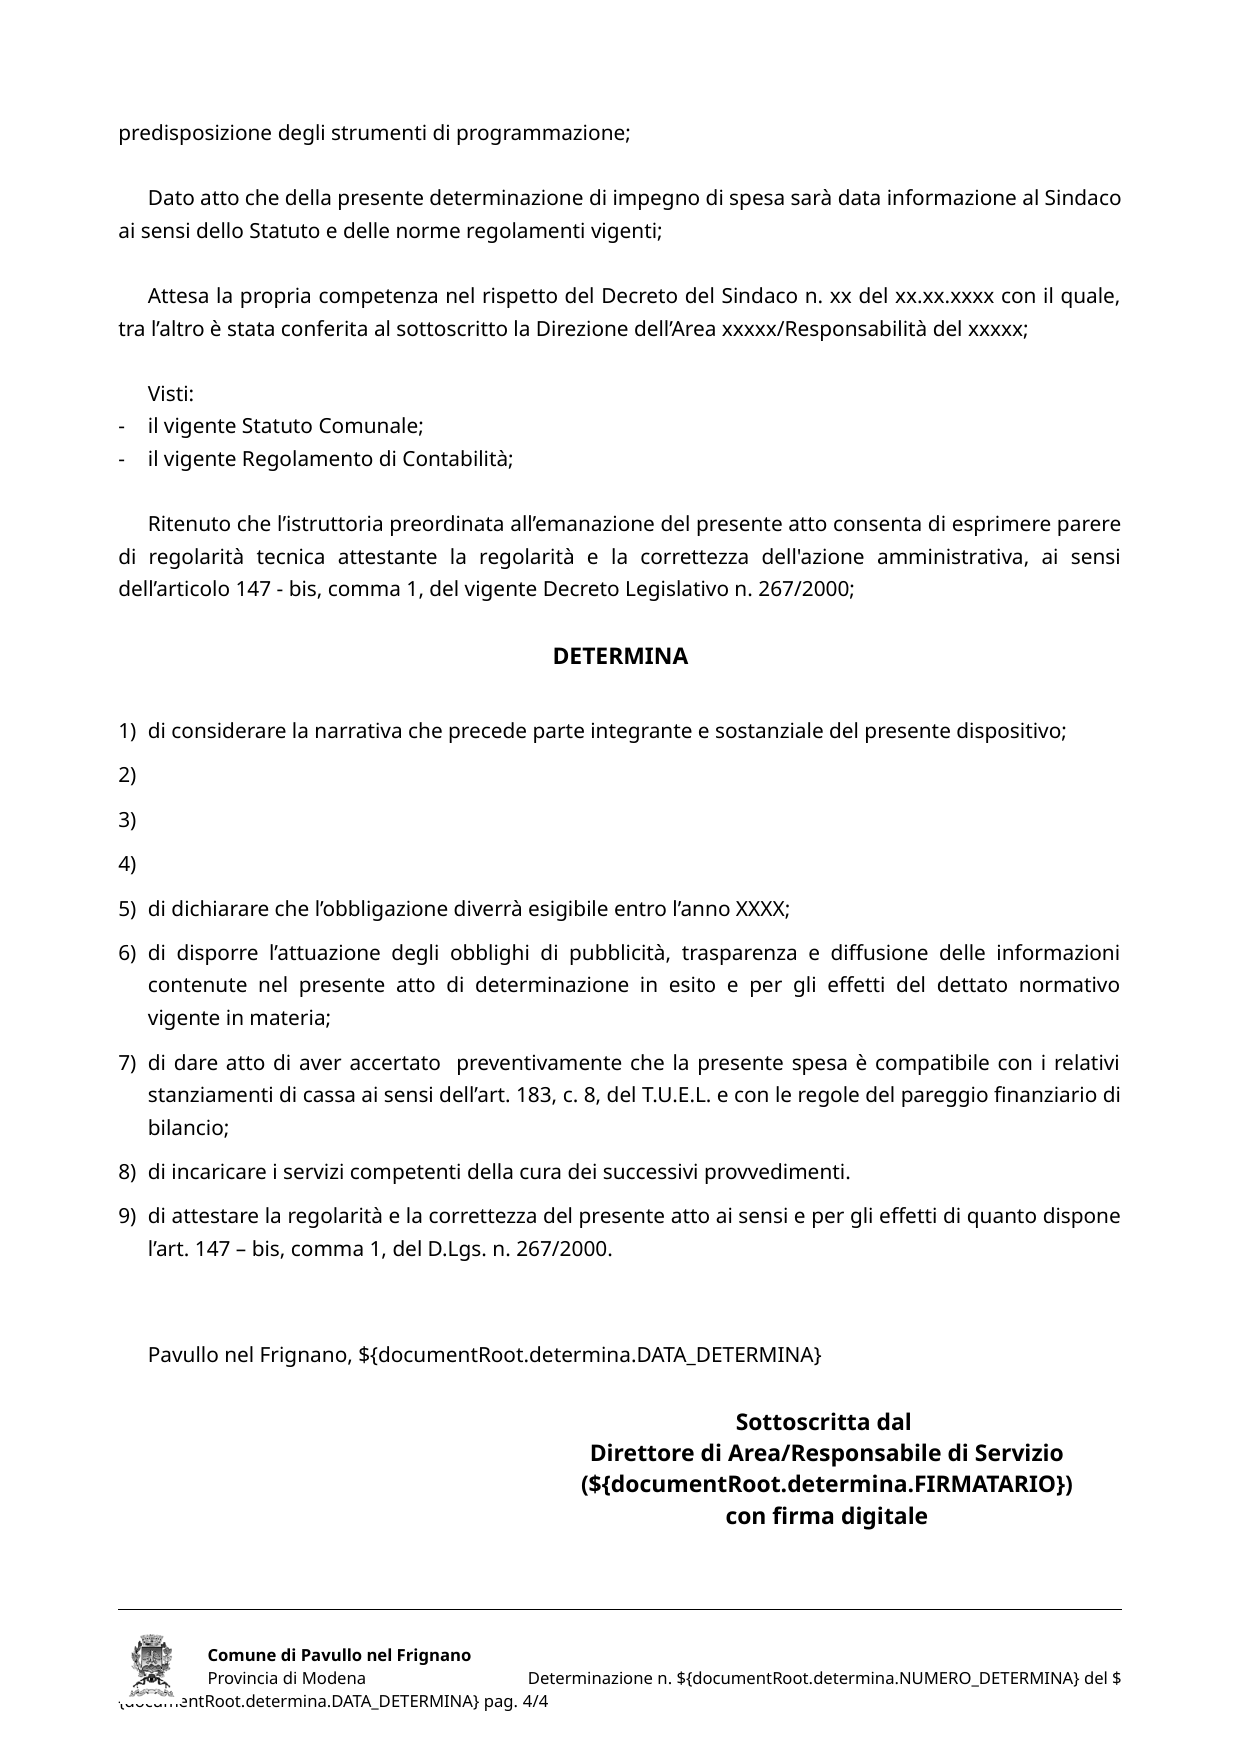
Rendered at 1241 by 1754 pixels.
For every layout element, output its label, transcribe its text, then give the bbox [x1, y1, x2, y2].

text DETERMINA [118, 640, 1122, 671]
text Attesa la propria competenza nel rispetto del Decreto del Sindaco n. xx del xx.xx.xxxx con il quale, tra l’altro è stata conferita al sottoscritto la Direzione dell’Area xxxxx/Responsabilità del xxxxx; [118, 281, 1122, 342]
list di attestare la regolarità e la correttezza del presente atto ai sensi e per gli effetti di quanto dispone l’art. 147 – bis, comma 1, del D.Lgs. n. 267/2000. [118, 1202, 1122, 1263]
list di dichiarare che l’obbligazione diverrà esigibile entro l’anno XXXX; [118, 894, 1122, 922]
list di disporre l’attuazione degli obblighi di pubblicità, trasparenza e diffusione delle informazioni contenute nel presente atto di determinazione in esito e per gli effetti del dettato normativo vigente in materia; [118, 938, 1122, 1032]
text (${documentRoot.determina.FIRMATARIO}) [532, 1468, 1122, 1499]
text Sottoscritta dal [532, 1406, 1122, 1437]
list il vigente Regolamento di Contabilità; [118, 444, 1122, 473]
text Direttore di Area/Responsabile di Servizio [532, 1437, 1122, 1468]
text Visti: [118, 379, 1122, 407]
list di dare atto di aver accertato preventivamente che la presente spesa è compatibile con i relativi stanziamenti di cassa ai sensi dell’art. 183, c. 8, del T.U.E.L. e con le regole del pareggio finanziario di bilancio; [118, 1048, 1122, 1141]
text predisposizione degli strumenti di programmazione; [118, 118, 1122, 147]
list il vigente Statuto Comunale; [118, 412, 1122, 440]
list di considerare la narrativa che precede parte integrante e sostanziale del presente dispositivo; [118, 716, 1122, 744]
picture [120, 1631, 183, 1704]
list di incaricare i servizi competenti della cura dei successivi provvedimenti. [118, 1157, 1122, 1186]
text con firma digitale [532, 1499, 1122, 1531]
text Ritenuto che l’istruttoria preordinata all’emanazione del presente atto consenta di esprimere parere di regolarità tecnica attestante la regolarità e la correttezza dell'azione amministrativa, ai sensi dell’articolo 147 - bis, comma 1, del vigente Decreto Legislativo n. 267/2000; [118, 509, 1122, 603]
text Dato atto che della presente determinazione di impegno di spesa sarà data informazione al Sindaco ai sensi dello Statuto e delle norme regolamenti vigenti; [118, 183, 1122, 244]
text Pavullo nel Frignano, ${documentRoot.determina.DATA_DETERMINA} [118, 1341, 1122, 1369]
